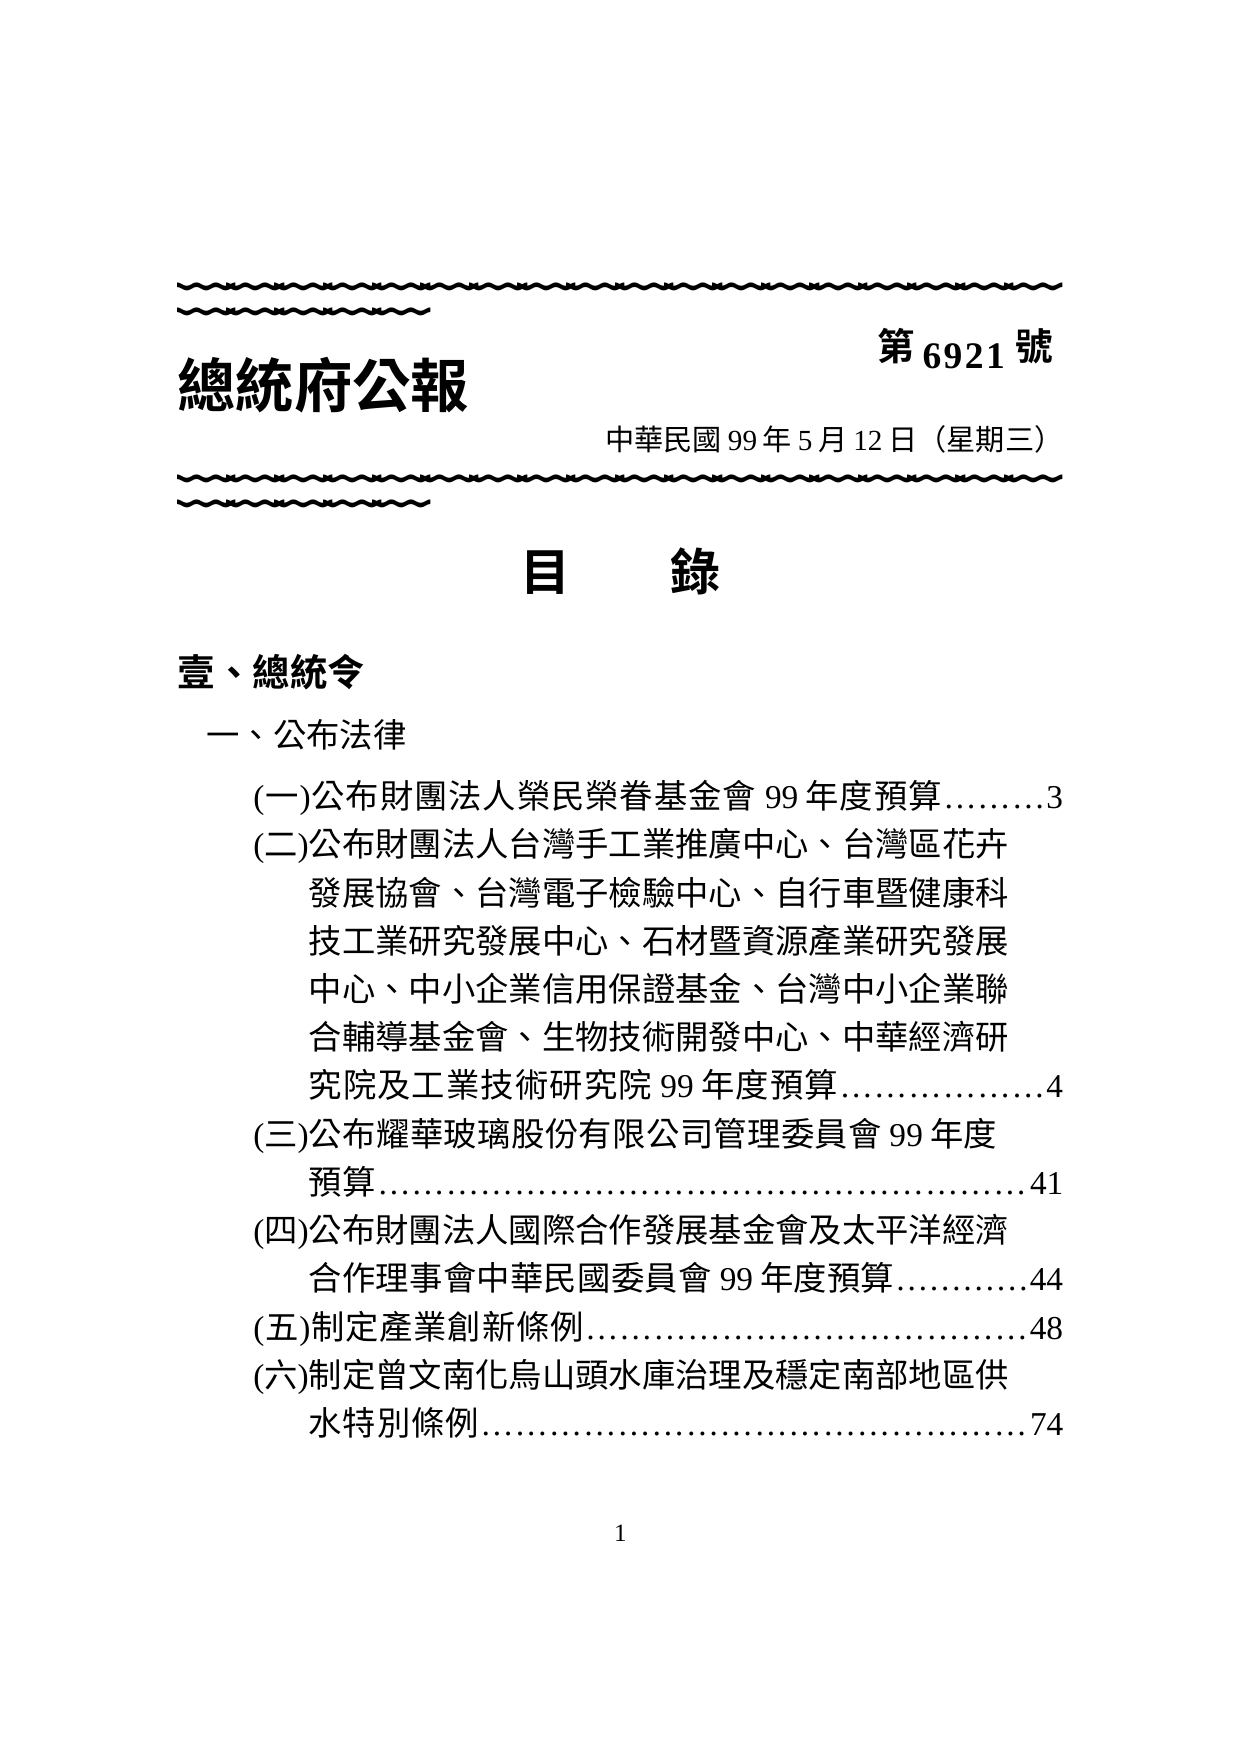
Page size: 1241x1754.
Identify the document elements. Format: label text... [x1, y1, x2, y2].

text 發展協會、台灣電子檢驗中心、自行車暨健康科 [308, 866, 1063, 914]
text ﹏﹏﹏﹏﹏﹏﹏﹏﹏﹏﹏﹏﹏﹏﹏﹏﹏﹏﹏﹏﹏﹏﹏ [177, 457, 1063, 507]
text (三)公布耀華玻璃股份有限公司管理委員會99年度 [253, 1107, 1063, 1156]
text 總統府公報 第6921號 [177, 316, 1063, 420]
text 合作理事會中華民國委員會99年度預算…………44 [308, 1252, 1063, 1300]
text 水特別條例…………………………………………74 [308, 1397, 1063, 1445]
text 中華民國99年5月12日（星期三） [177, 420, 1063, 457]
text 中心、中小企業信用保證基金、台灣中小企業聯 [308, 963, 1063, 1011]
text 一、公布法律 [206, 709, 1063, 757]
text (六)制定曾文南化烏山頭水庫治理及穩定南部地區供 [253, 1349, 1063, 1397]
text (五)制定產業創新條例…………………………………48 [253, 1300, 1063, 1349]
text 壹、總統令 [177, 642, 1063, 697]
text (一)公布財團法人榮民榮眷基金會99年度預算………3 [253, 770, 1063, 818]
text 預算…………………………………………………41 [308, 1156, 1063, 1204]
text 合輔導基金會、生物技術開發中心、中華經濟研 [308, 1011, 1063, 1059]
text 究院及工業技術研究院99年度預算………………4 [308, 1059, 1063, 1107]
text 目 錄 [177, 532, 1063, 605]
text ﹏﹏﹏﹏﹏﹏﹏﹏﹏﹏﹏﹏﹏﹏﹏﹏﹏﹏﹏﹏﹏﹏﹏ [177, 266, 1063, 316]
text 技工業研究發展中心、石材暨資源產業研究發展 [308, 914, 1063, 963]
text (二)公布財團法人台灣手工業推廣中心、台灣區花卉 [253, 818, 1063, 866]
text (四)公布財團法人國際合作發展基金會及太平洋經濟 [253, 1204, 1063, 1252]
